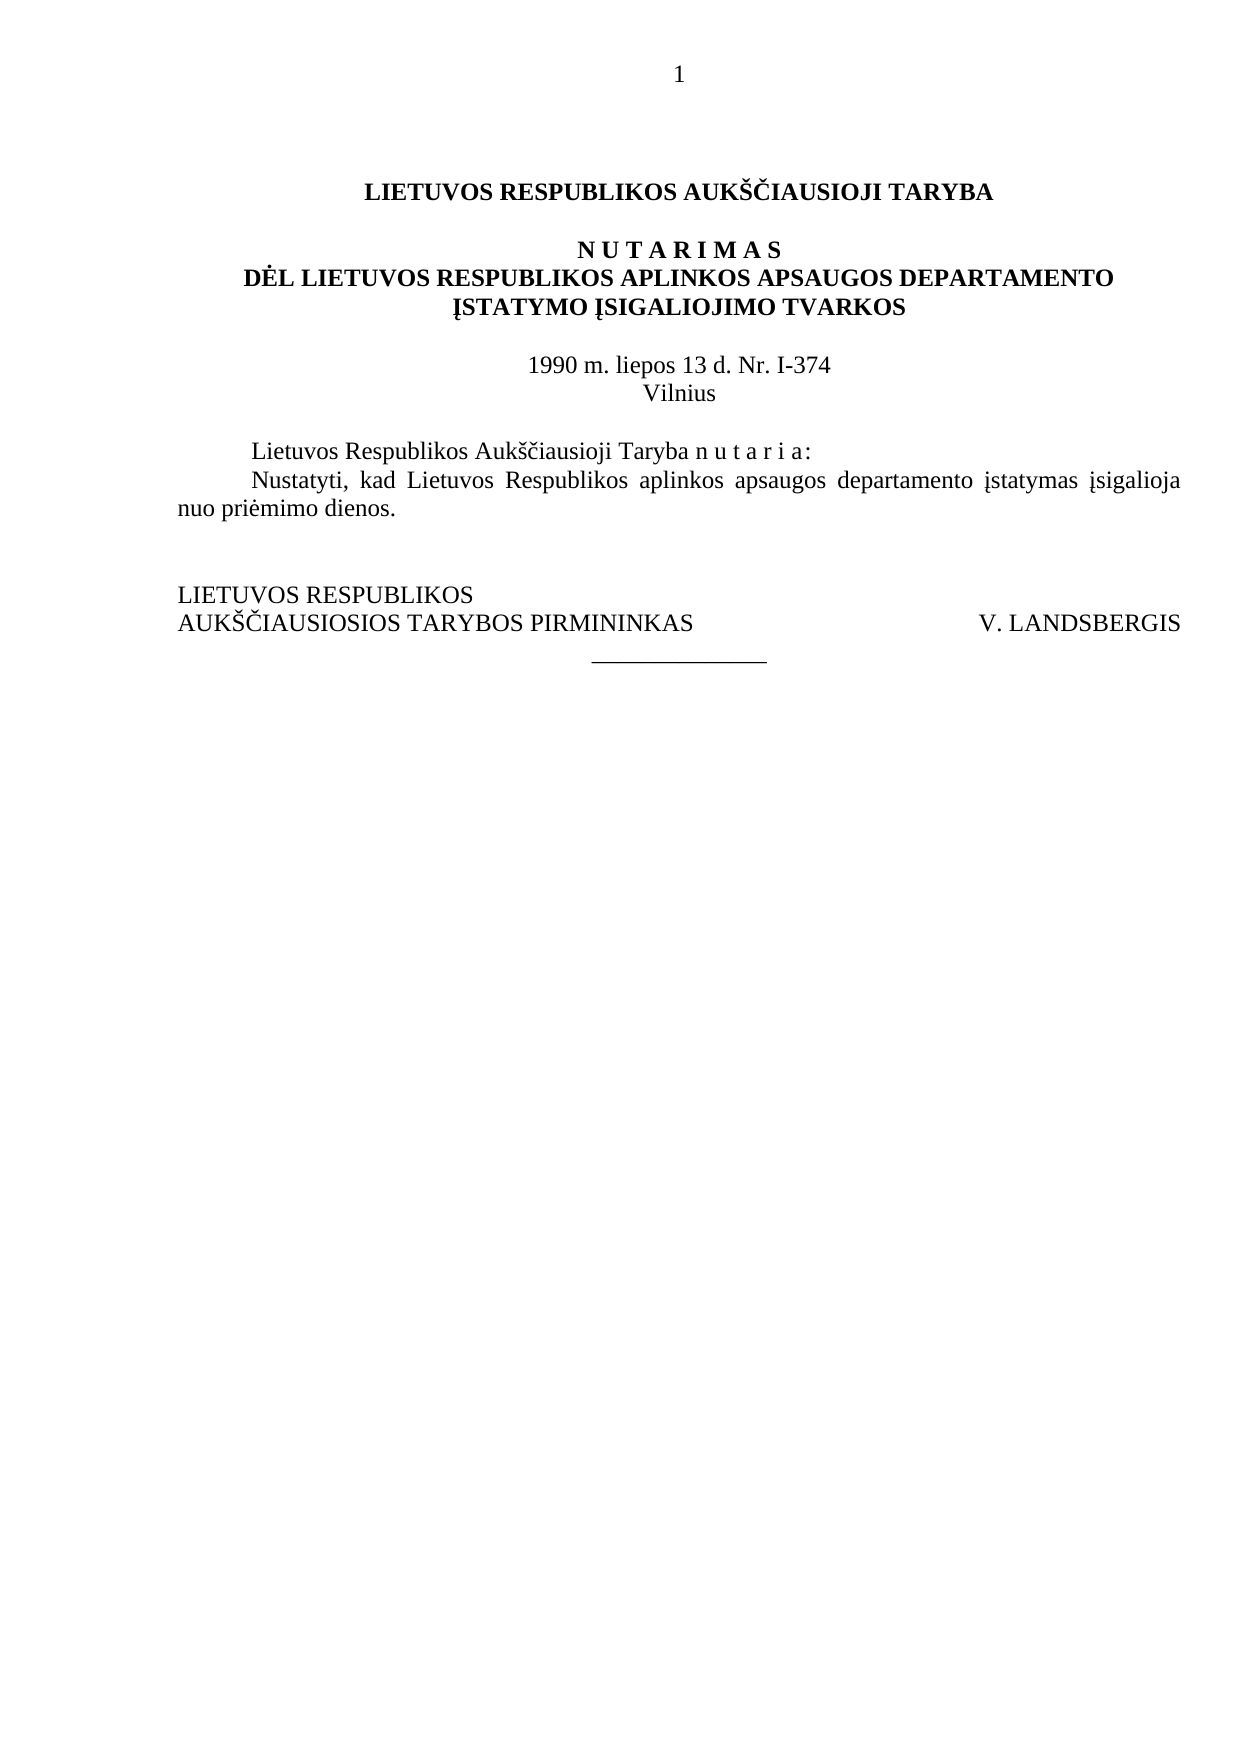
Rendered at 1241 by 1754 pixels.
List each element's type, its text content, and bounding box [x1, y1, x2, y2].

text ______________ [177, 637, 1181, 666]
text Vilnius [177, 378, 1181, 407]
text Lietuvos Respublikos Aukščiausioji Taryba nutaria: [177, 436, 1181, 465]
text 1990 m. liepos 13 d. Nr. I-374 [177, 350, 1181, 378]
text Nustatyti, kad Lietuvos Respublikos aplinkos apsaugos departamento įstatymas įsigalioja nuo priėmimo dienos. [177, 465, 1181, 522]
text LIETUVOS RESPUBLIKOS AUKŠČIAUSIOJI TARYBA [177, 177, 1181, 206]
text AUKŠČIAUSIOSIOS TARYBOS PIRMININKAS V. LANDSBERGIS [177, 608, 1181, 637]
text N U T A R I M A S [177, 235, 1181, 263]
text LIETUVOS RESPUBLIKOS [177, 580, 1181, 608]
text DĖL LIETUVOS RESPUBLIKOS APLINKOS APSAUGOS DEPARTAMENTO ĮSTATYMO ĮSIGALIOJIMO TVARKOS [177, 263, 1181, 321]
